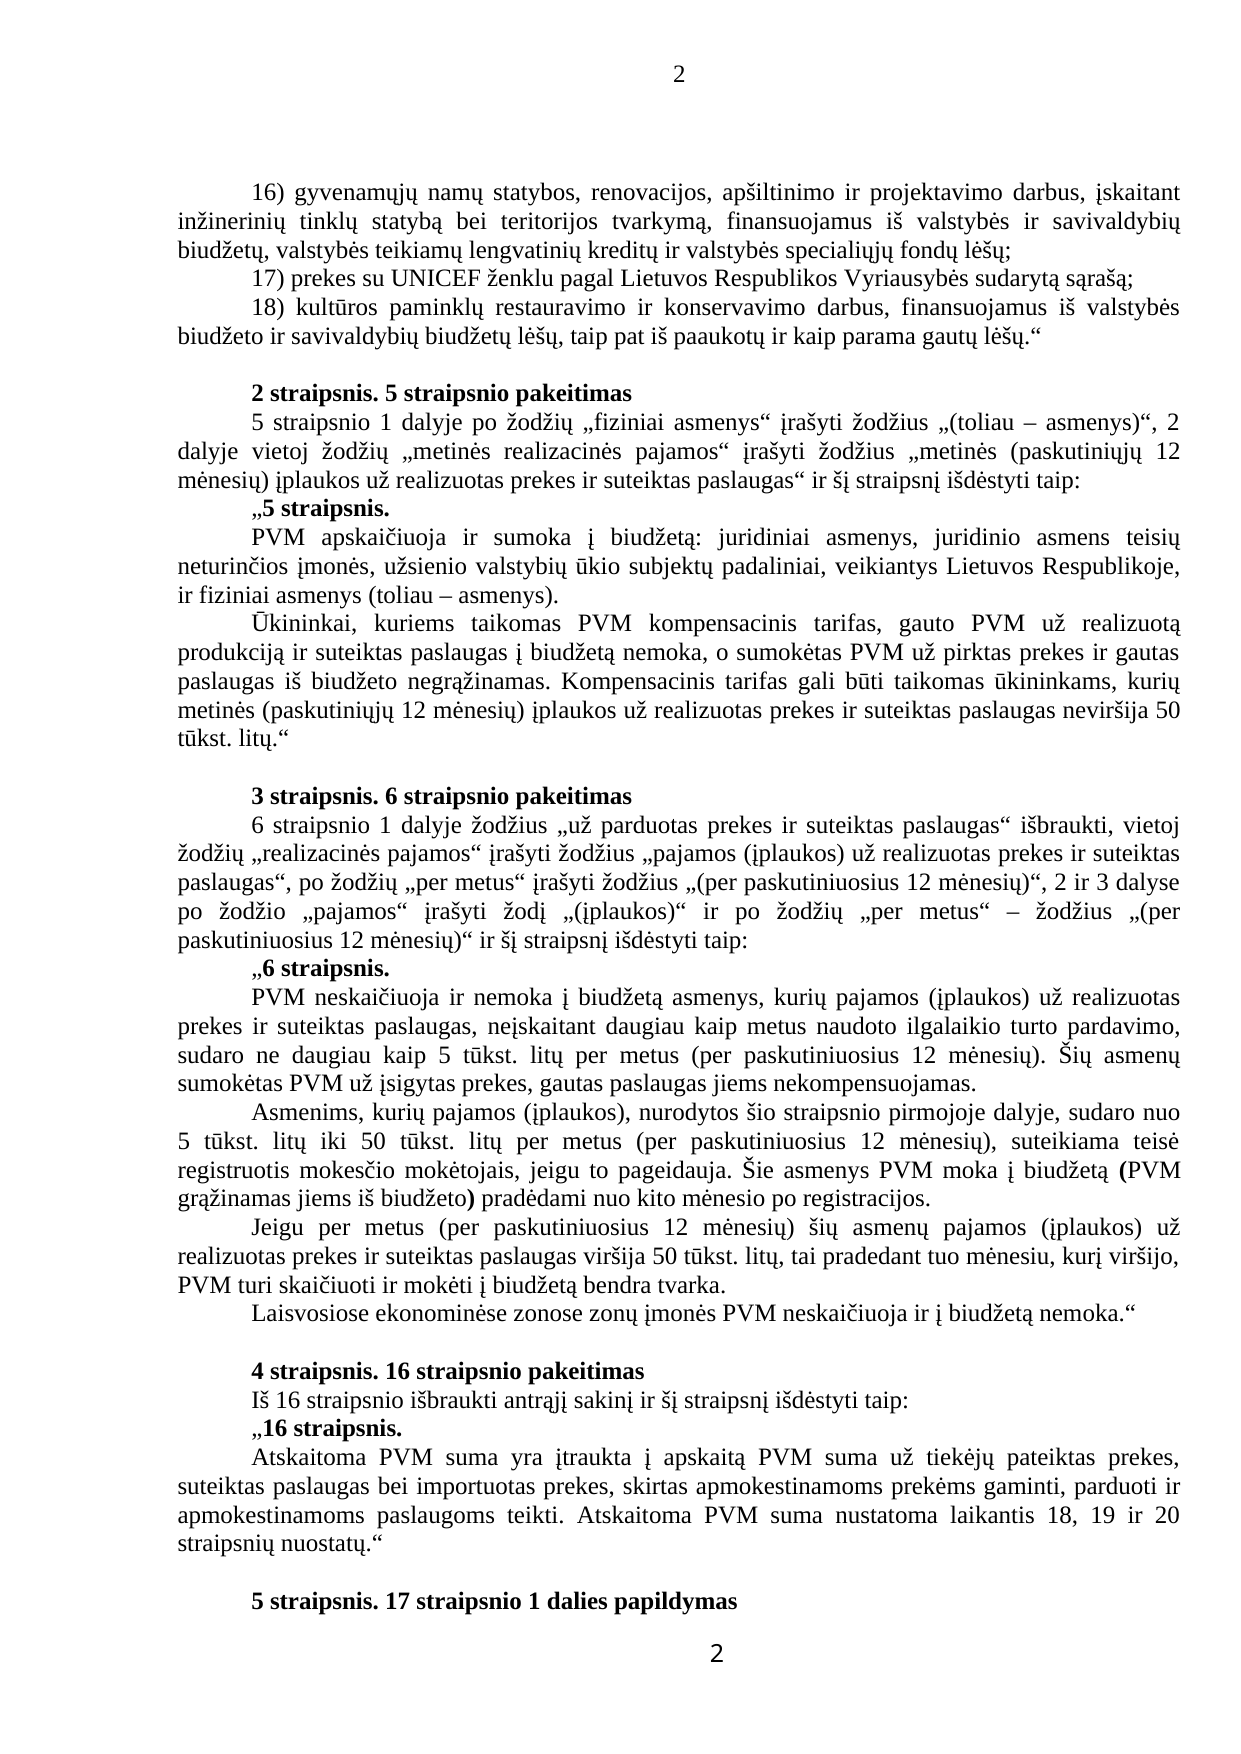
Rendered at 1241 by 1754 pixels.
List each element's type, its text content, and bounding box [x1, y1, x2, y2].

text 6 straipsnio 1 dalyje žodžius „už parduotas prekes ir suteiktas paslaugas“ išbraukti, vietoj žodžių „realizacinės pajamos“ įrašyti žodžius „pajamos (įplaukos) už realizuotas prekes ir suteiktas paslaugas“, po žodžių „per metus“ įrašyti žodžius „(per paskutiniuosius 12 mėnesių)“, 2 ir 3 dalyse po žodžio „pajamos“ įrašyti žodį „(įplaukos)“ ir po žodžių „per metus“ – žodžius „(per paskutiniuosius 12 mėnesių)“ ir šį straipsnį išdėstyti taip: [177, 810, 1181, 953]
text 4 straipsnis. 16 straipsnio pakeitimas [177, 1356, 1181, 1385]
text Jeigu per metus (per paskutiniuosius 12 mėnesių) šių asmenų pajamos (įplaukos) už realizuotas prekes ir suteiktas paslaugas viršija 50 tūkst. litų, tai pradedant tuo mėnesiu, kurį viršijo, PVM turi skaičiuoti ir mokėti į biudžetą bendra tvarka. [177, 1212, 1181, 1298]
text „16 straipsnis. [177, 1413, 1181, 1442]
text 2 straipsnis. 5 straipsnio pakeitimas [177, 378, 1181, 407]
text 5 straipsnis. 17 straipsnio 1 dalies papildymas [177, 1586, 1181, 1615]
text 3 straipsnis. 6 straipsnio pakeitimas [177, 781, 1181, 810]
text Ūkininkai, kuriems taikomas PVM kompensacinis tarifas, gauto PVM už realizuotą produkciją ir suteiktas paslaugas į biudžetą nemoka, o sumokėtas PVM už pirktas prekes ir gautas paslaugas iš biudžeto negrąžinamas. Kompensacinis tarifas gali būti taikomas ūkininkams, kurių metinės (paskutiniųjų 12 mėnesių) įplaukos už realizuotas prekes ir suteiktas paslaugas neviršija 50 tūkst. litų.“ [177, 608, 1181, 752]
text Atskaitoma PVM suma yra įtraukta į apskaitą PVM suma už tiekėjų pateiktas prekes, suteiktas paslaugas bei importuotas prekes, skirtas apmokestinamoms prekėms gaminti, parduoti ir apmokestinamoms paslaugoms teikti. Atskaitoma PVM suma nustatoma laikantis 18, 19 ir 20 straipsnių nuostatų.“ [177, 1442, 1181, 1557]
text „5 straipsnis. [177, 493, 1181, 522]
text 5 straipsnio 1 dalyje po žodžių „fiziniai asmenys“ įrašyti žodžius „(toliau – asmenys)“, 2 dalyje vietoj žodžių „metinės realizacinės pajamos“ įrašyti žodžius „metinės (paskutiniųjų 12 mėnesių) įplaukos už realizuotas prekes ir suteiktas paslaugas“ ir šį straipsnį išdėstyti taip: [177, 407, 1181, 493]
text 16) gyvenamųjų namų statybos, renovacijos, apšiltinimo ir projektavimo darbus, įskaitant inžinerinių tinklų statybą bei teritorijos tvarkymą, finansuojamus iš valstybės ir savivaldybių biudžetų, valstybės teikiamų lengvatinių kreditų ir valstybės specialiųjų fondų lėšų; [177, 177, 1181, 263]
text 17) prekes su UNICEF ženklu pagal Lietuvos Respublikos Vyriausybės sudarytą sąrašą; [177, 263, 1181, 292]
text PVM apskaičiuoja ir sumoka į biudžetą: juridiniai asmenys, juridinio asmens teisių neturinčios įmonės, užsienio valstybių ūkio subjektų padaliniai, veikiantys Lietuvos Respublikoje, ir fiziniai asmenys (toliau – asmenys). [177, 522, 1181, 608]
text Laisvosiose ekonominėse zonose zonų įmonės PVM neskaičiuoja ir į biudžetą nemoka.“ [177, 1298, 1181, 1327]
text 18) kultūros paminklų restauravimo ir konservavimo darbus, finansuojamus iš valstybės biudžeto ir savivaldybių biudžetų lėšų, taip pat iš paaukotų ir kaip parama gautų lėšų.“ [177, 292, 1181, 350]
text „6 straipsnis. [177, 953, 1181, 982]
text Asmenims, kurių pajamos (įplaukos), nurodytos šio straipsnio pirmojoje dalyje, sudaro nuo 5 tūkst. litų iki 50 tūkst. litų per metus (per paskutiniuosius 12 mėnesių), suteikiama teisė registruotis mokesčio mokėtojais, jeigu to pageidauja. Šie asmenys PVM moka į biudžetą (PVM grąžinamas jiems iš biudžeto) pradėdami nuo kito mėnesio po registracijos. [177, 1097, 1181, 1212]
text PVM neskaičiuoja ir nemoka į biudžetą asmenys, kurių pajamos (įplaukos) už realizuotas prekes ir suteiktas paslaugas, neįskaitant daugiau kaip metus naudoto ilgalaikio turto pardavimo, sudaro ne daugiau kaip 5 tūkst. litų per metus (per paskutiniuosius 12 mėnesių). Šių asmenų sumokėtas PVM už įsigytas prekes, gautas paslaugas jiems nekompensuojamas. [177, 982, 1181, 1097]
text Iš 16 straipsnio išbraukti antrąjį sakinį ir šį straipsnį išdėstyti taip: [177, 1385, 1181, 1413]
